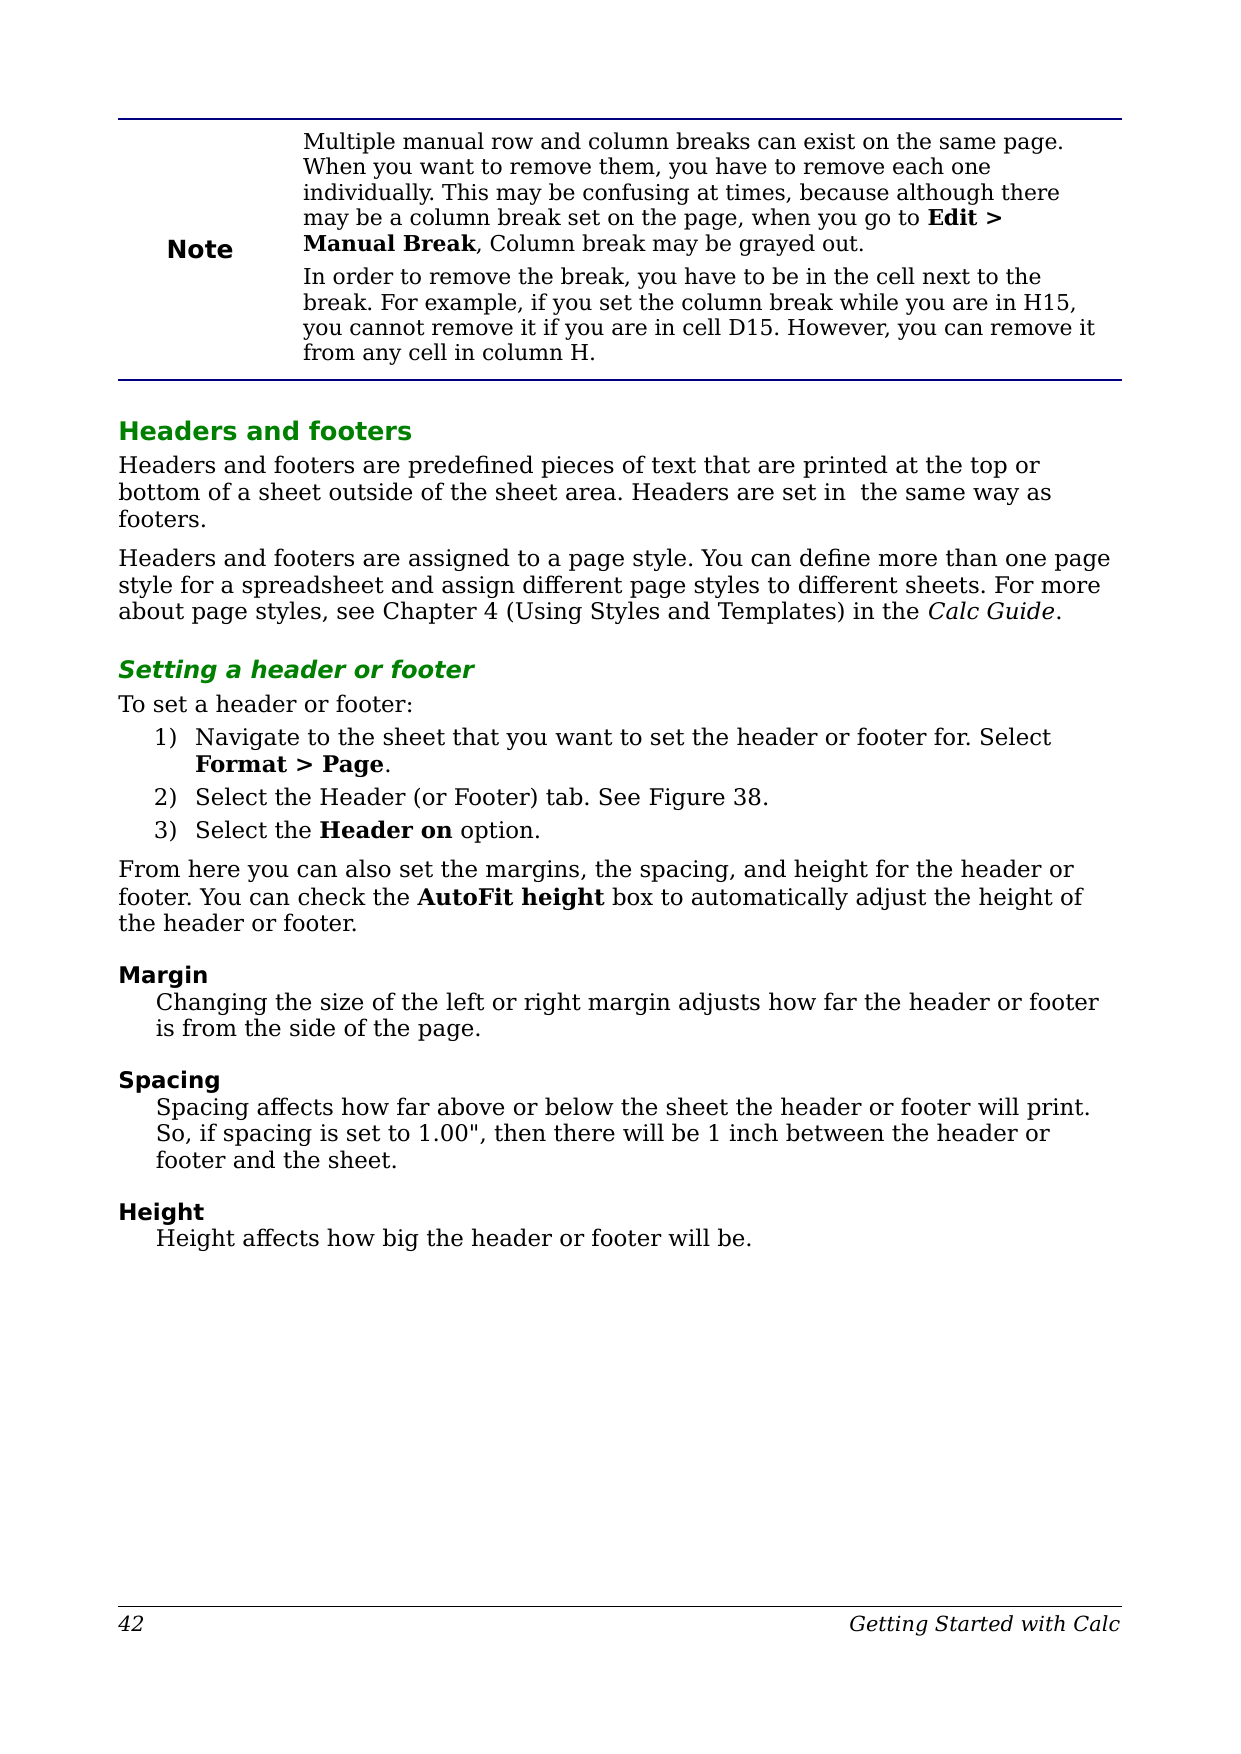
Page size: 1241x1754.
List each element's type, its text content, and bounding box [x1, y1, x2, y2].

list Select the Header (or Footer) tab. See Figure 38. [177, 784, 1122, 811]
text Height affects how big the header or footer will be. [156, 1225, 1122, 1252]
table_header Multiple manual row and column breaks can exist on the same page. When you want to remove them, you have to remove each one individually. This may be confusing at times, because although there may be a column break set on the page, when you go to Edit > Manual Break, Column break may be grayed out. In order to remove the break, you have to be in the cell next to the break. For example, if you set the column break while you are in H15, you cannot remove it if you are in cell D15. However, you can remove it from any cell in column H. [281, 120, 1122, 379]
text Headers and footers are assigned to a page style. You can define more than one page style for a spreadsheet and assign different page styles to different sheets. For more about page styles, see Chapter 4 (Using Styles and Templates) in the Calc Guide. [118, 545, 1122, 625]
text Spacing affects how far above or below the sheet the header or footer will print. So, if spacing is set to 1.00", then there will be 1 inch between the header or footer and the sheet. [156, 1094, 1122, 1174]
text From here you can also set the margins, the spacing, and height for the header or footer. You can check the AutoFit height box to automatically adjust the height of the header or footer. [118, 857, 1122, 937]
list Select the Header on option. [177, 817, 1122, 844]
text Changing the size of the left or right margin adjusts how far the header or footer is from the side of the page. [156, 989, 1122, 1042]
text Headers and footers are predefined pieces of text that are printed at the top or bottom of a sheet outside of the sheet area. Headers are set in the same way as footers. [118, 453, 1122, 533]
text Margin [118, 962, 1122, 989]
list Navigate to the sheet that you want to set the header or footer for. Select Format > Page. [177, 724, 1122, 778]
subtitle Headers and footers [118, 416, 1122, 446]
list To set a header or footer: [118, 691, 1122, 718]
text Spacing [118, 1067, 1122, 1094]
subtitle Setting a header or footer [118, 656, 1122, 684]
table_header Note [118, 120, 281, 379]
text Height [118, 1199, 1122, 1225]
